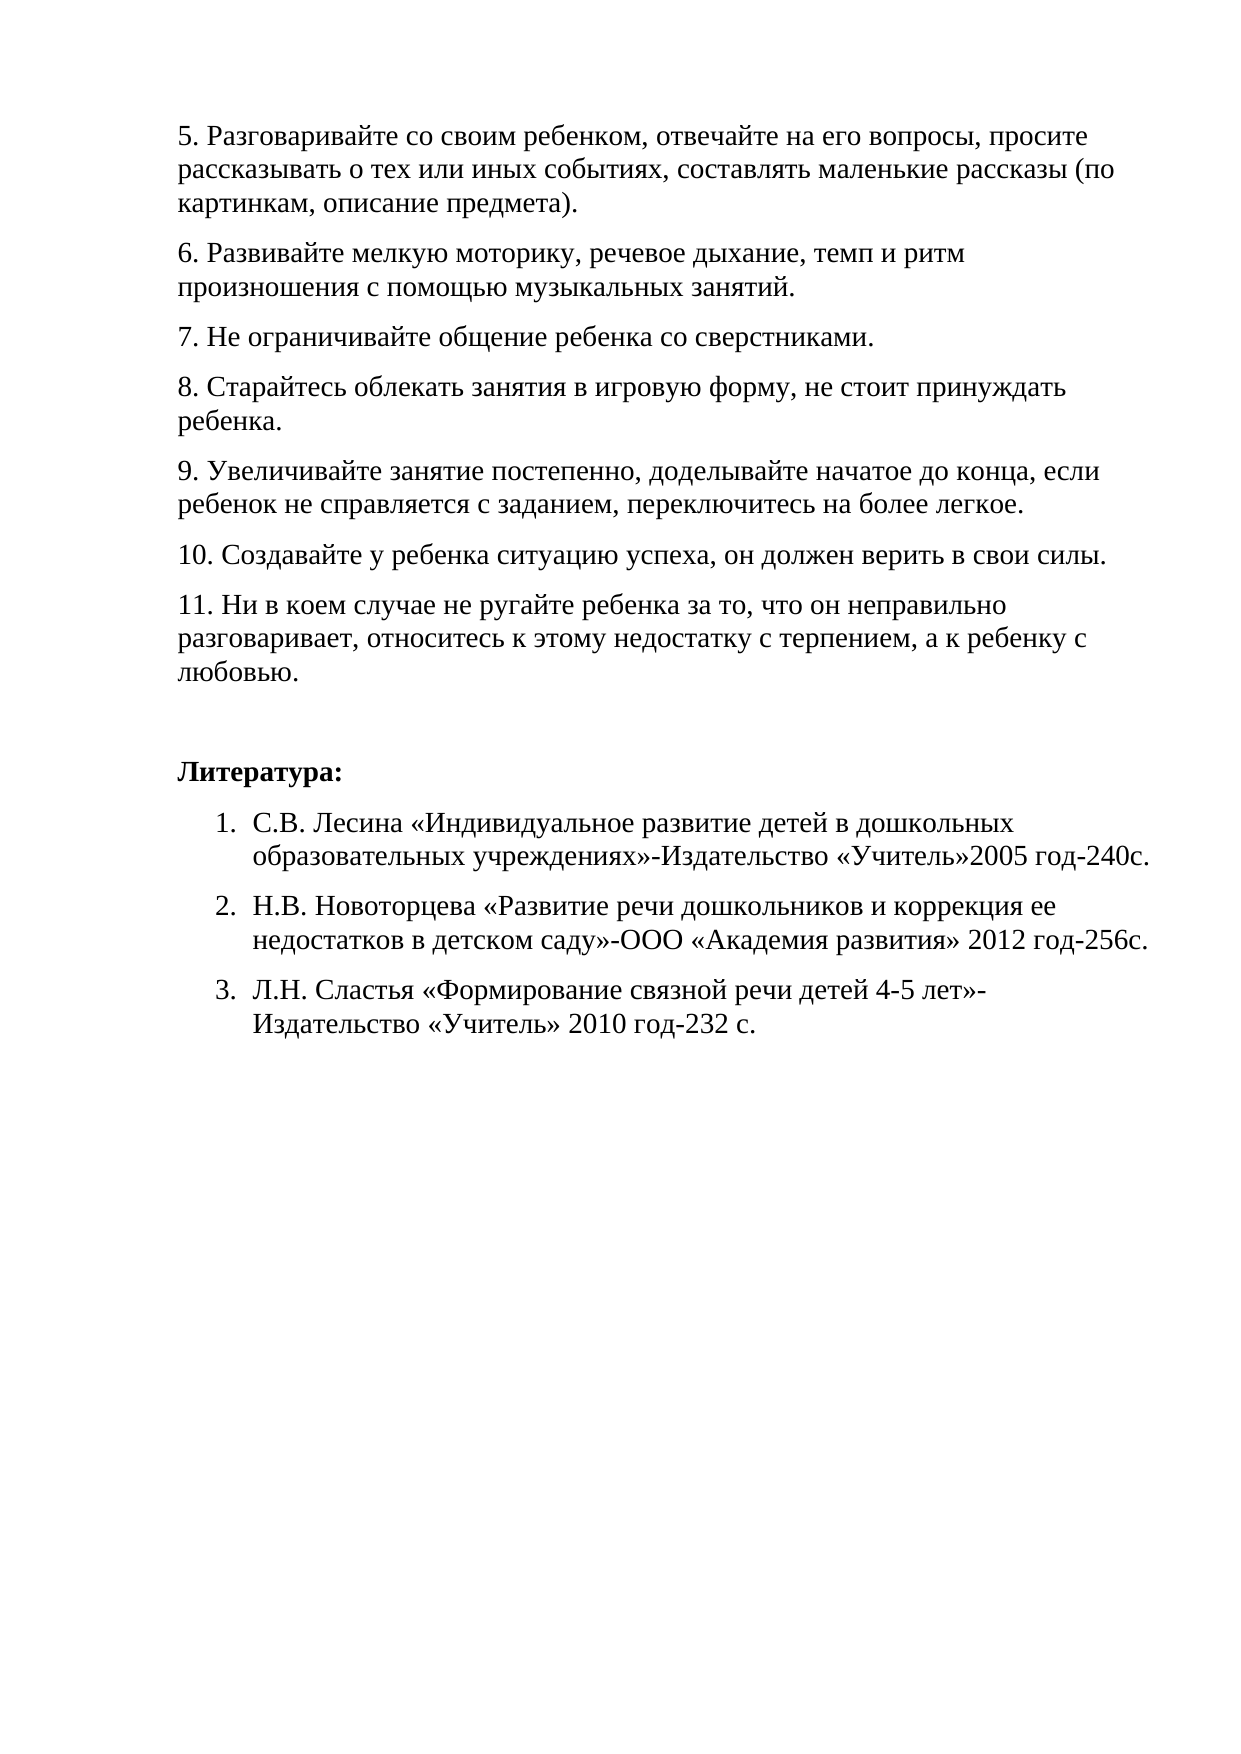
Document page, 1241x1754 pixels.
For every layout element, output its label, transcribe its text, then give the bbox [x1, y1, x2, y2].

list С.В. Лесина «Индивидуальное развитие детей в дошкольных образовательных учреждениях»-Издательство «Учитель»2005 год-240с. [215, 805, 1152, 872]
text 10. Создавайте у ребенка ситуацию успеха, он должен верить в свои силы. [177, 537, 1152, 570]
text 5. Разговаривайте со своим ребенком, отвечайте на его вопросы, просите рассказывать о тех или иных событиях, составлять маленькие рассказы (по картинкам, описание предмета). [177, 118, 1152, 219]
text 7. Не ограничивайте общение ребенка со сверстниками. [177, 319, 1152, 353]
list Н.В. Новоторцева «Развитие речи дошкольников и коррекция ее недостатков в детском саду»-ООО «Академия развития» 2012 год-256с. [215, 888, 1152, 956]
text Литература: [177, 754, 1152, 788]
text 8. Старайтесь облекать занятия в игровую форму, не стоит принуждать ребенка. [177, 369, 1152, 436]
list Л.Н. Сластья «Формирование связной речи детей 4-5 лет»- Издательство «Учитель» 2010 год-232 с. [215, 972, 1152, 1039]
text 11. Ни в коем случае не ругайте ребенка за то, что он неправильно разговаривает, относитесь к этому недостатку с терпением, а к ребенку с любовью. [177, 587, 1152, 688]
text 9. Увеличивайте занятие постепенно, доделывайте начатое до конца, если ребенок не справляется с заданием, переключитесь на более легкое. [177, 453, 1152, 520]
text 6. Развивайте мелкую моторику, речевое дыхание, темп и ритм произношения с помощью музыкальных занятий. [177, 235, 1152, 302]
